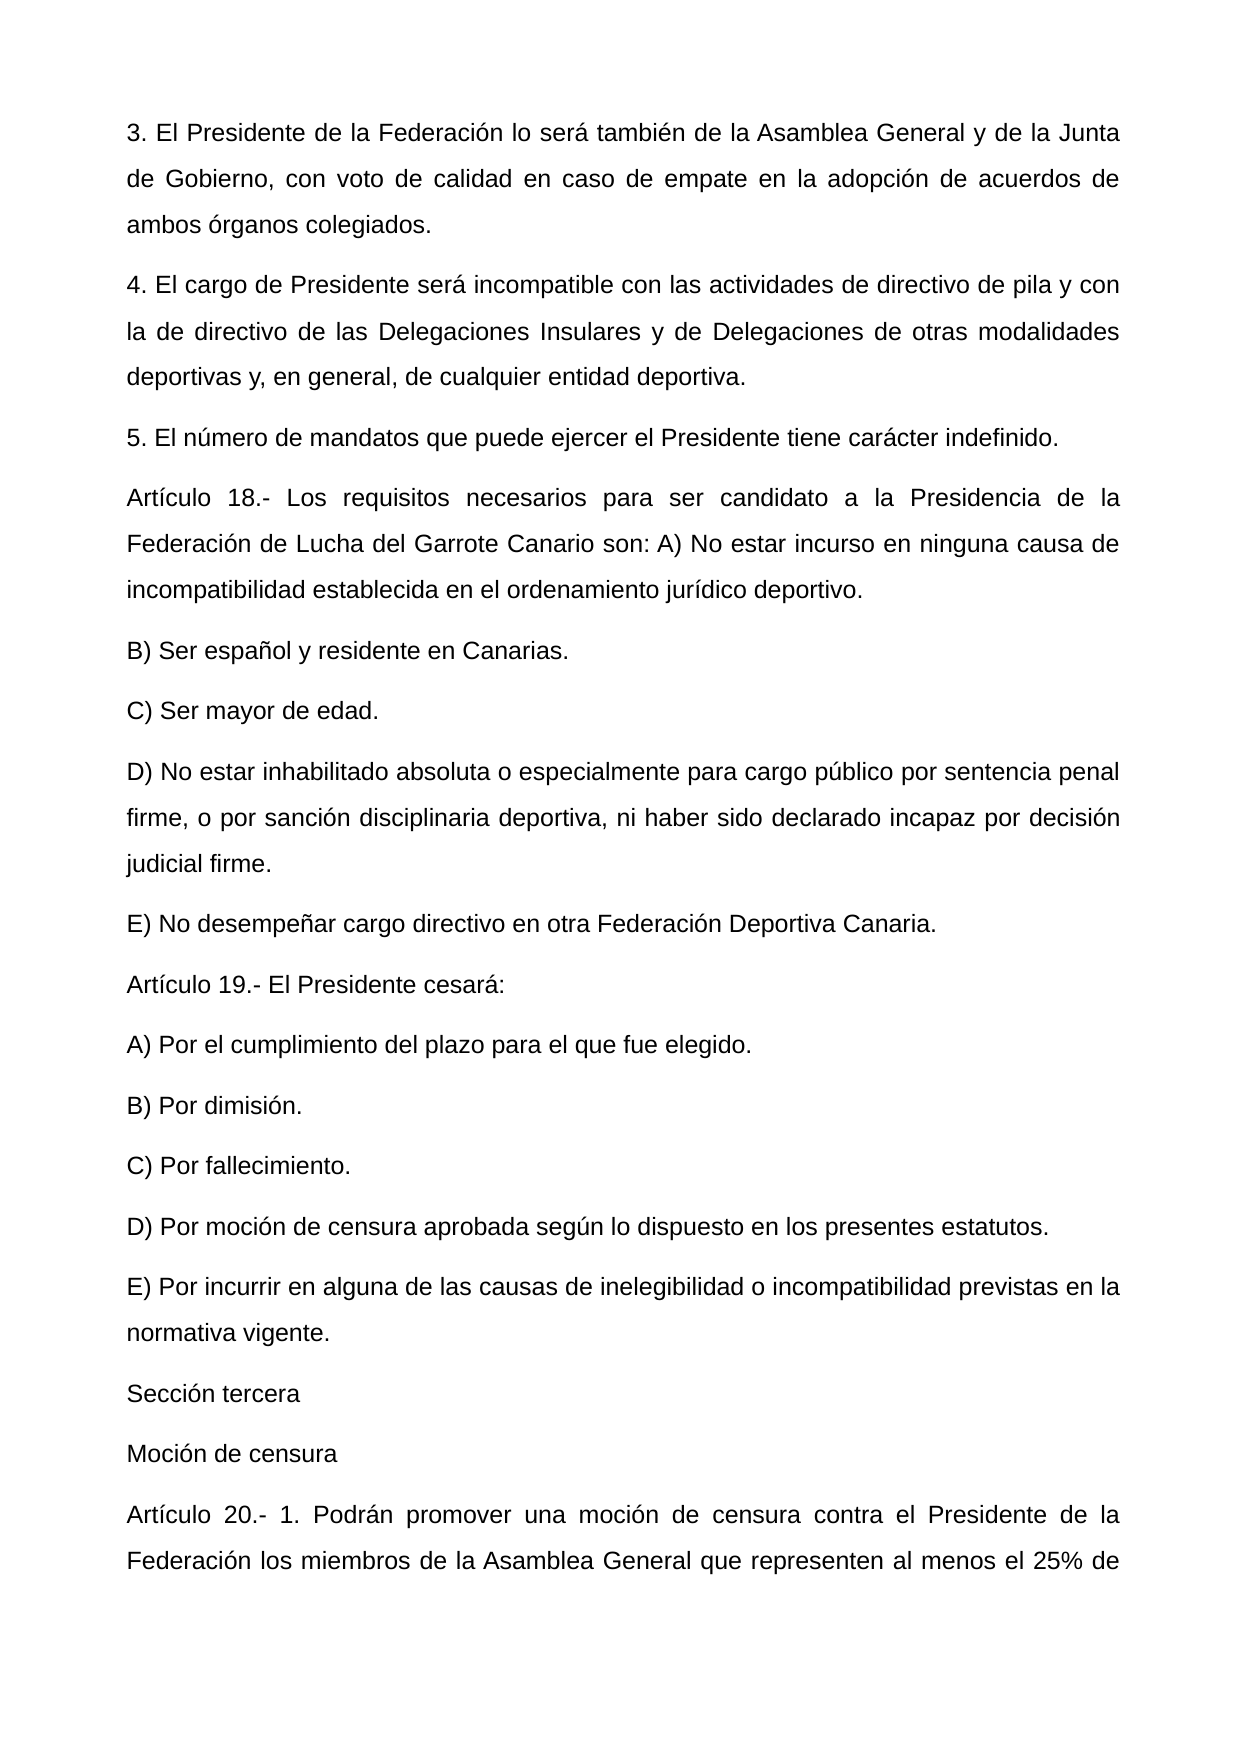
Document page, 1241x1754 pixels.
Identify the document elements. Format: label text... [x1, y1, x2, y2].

text C) Por fallecimiento. [126, 1151, 1122, 1180]
text Artículo 18.- Los requisitos necesarios para ser candidato a la Presidencia de la Federación de Lucha del Garrote Canario son: A) No estar incurso en ninguna causa de incompatibilidad establecida en el ordenamiento jurídico deportivo. [126, 483, 1122, 604]
text B) Ser español y residente en Canarias. [126, 636, 1122, 664]
text E) Por incurrir en alguna de las causas de inelegibilidad o incompatibilidad previstas en la normativa vigente. [126, 1272, 1122, 1347]
text Artículo 20.- 1. Podrán promover una moción de censura contra el Presidente de la Federación los miembros de la Asamblea General que representen al menos el 25% de [126, 1500, 1122, 1574]
text 5. El número de mandatos que puede ejercer el Presidente tiene carácter indefinido. [126, 423, 1122, 452]
text E) No desempeñar cargo directivo en otra Federación Deportiva Canaria. [126, 909, 1122, 938]
text 4. El cargo de Presidente será incompatible con las actividades de directivo de pila y con la de directivo de las Delegaciones Insulares y de Delegaciones de otras modalidades deportivas y, en general, de cualquier entidad deportiva. [126, 271, 1122, 391]
text Sección tercera [126, 1379, 1122, 1408]
text D) No estar inhabilitado absoluta o especialmente para cargo público por sentencia penal firme, o por sanción disciplinaria deportiva, ni haber sido declarado incapaz por decisión judicial firme. [126, 757, 1122, 877]
text A) Por el cumplimiento del plazo para el que fue elegido. [126, 1030, 1122, 1059]
text B) Por dimisión. [126, 1091, 1122, 1119]
text Artículo 19.- El Presidente cesará: [126, 970, 1122, 998]
text Moción de censura [126, 1439, 1122, 1468]
text 3. El Presidente de la Federación lo será también de la Asamblea General y de la Junta de Gobierno, con voto de calidad en caso de empate en la adopción de acuerdos de ambos órganos colegiados. [126, 118, 1122, 239]
text C) Ser mayor de edad. [126, 696, 1122, 725]
text D) Por moción de censura aprobada según lo dispuesto en los presentes estatutos. [126, 1212, 1122, 1241]
